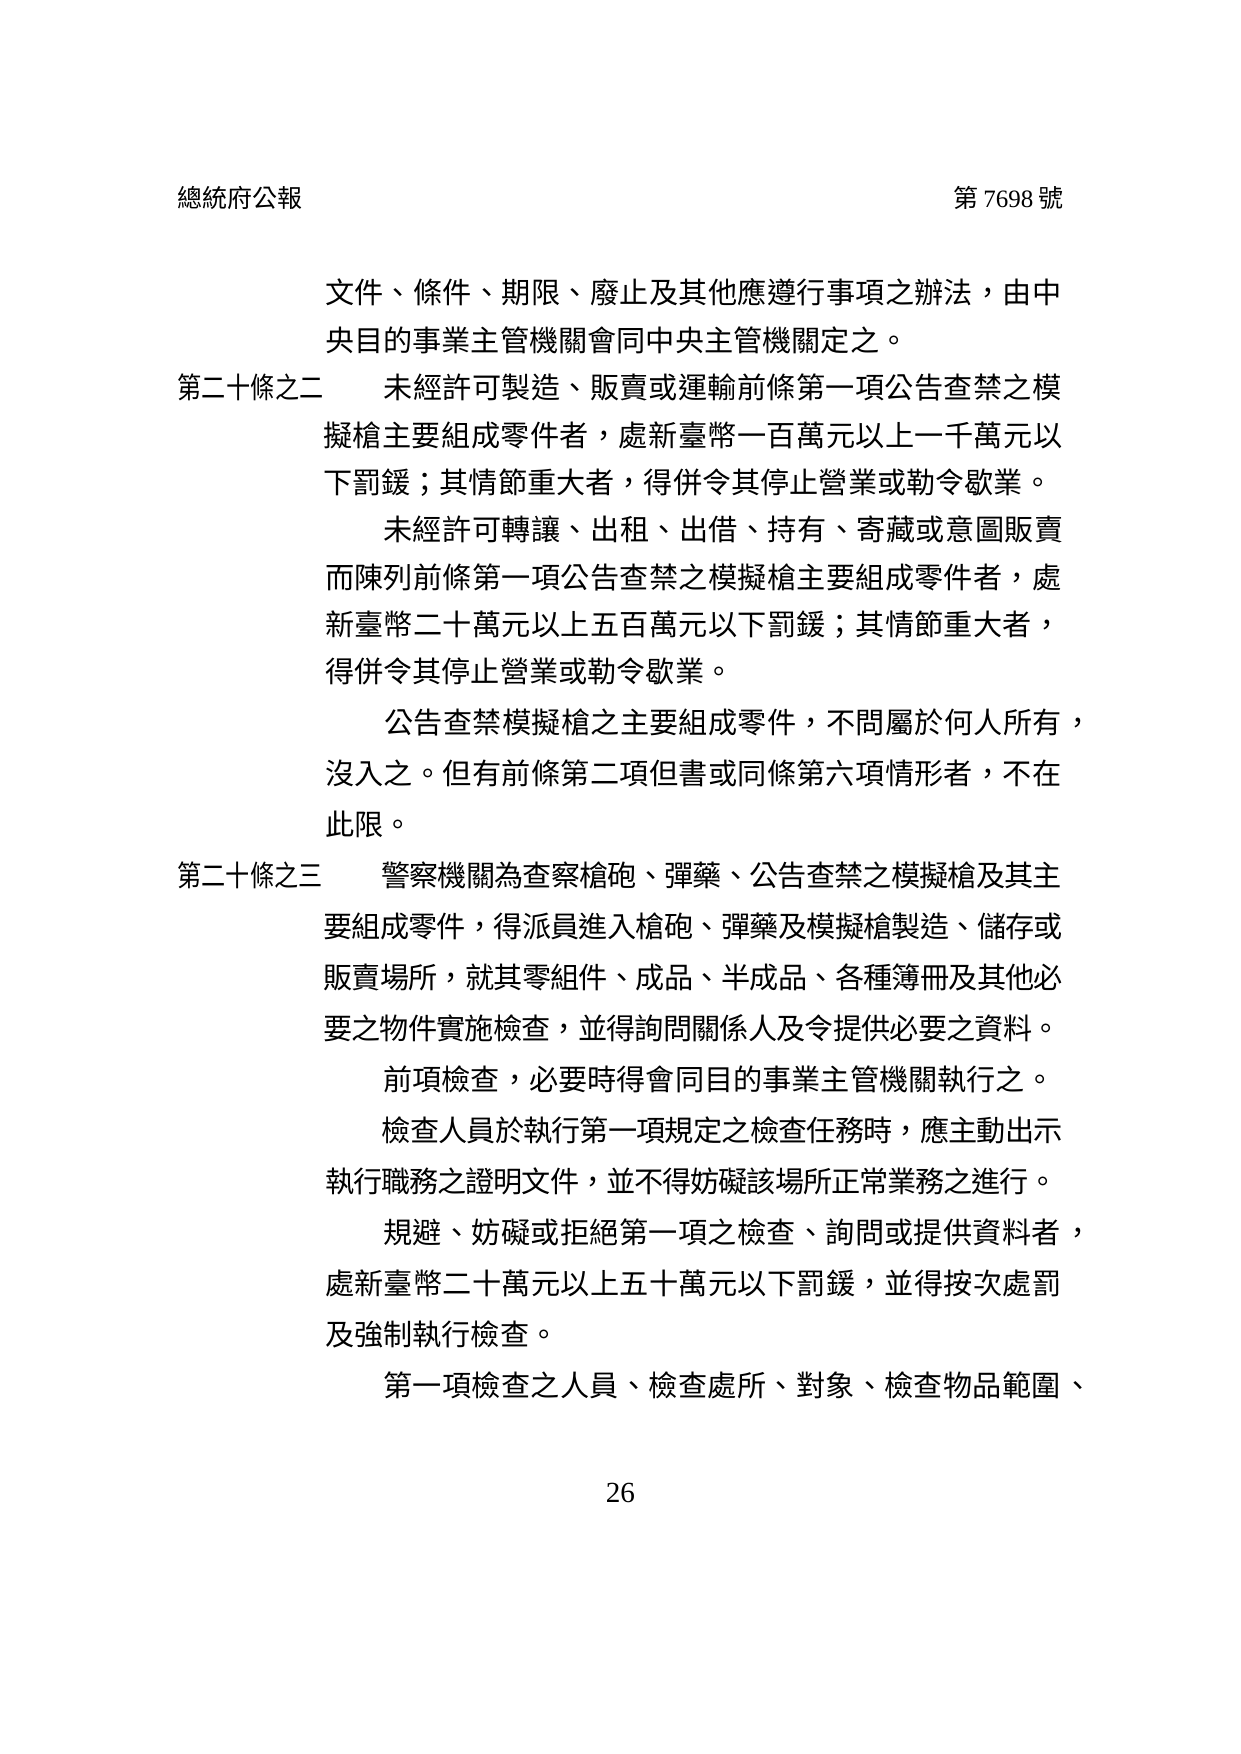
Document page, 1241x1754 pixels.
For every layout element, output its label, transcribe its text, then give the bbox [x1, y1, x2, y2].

text 第二十條之三 警察機關為查察槍砲、彈藥、公告查禁之模擬槍及其主要組成零件，得派員進入槍砲、彈藥及模擬槍製造、儲存或販賣場所，就其零組件、成品、半成品、各種簿冊及其他必要之物件實施檢查，並得詢問關係人及令提供必要之資料。 [177, 846, 1063, 1050]
text 第二十條之二 未經許可製造、販賣或運輸前條第一項公告查禁之模擬槍主要組成零件者，處新臺幣一百萬元以上一千萬元以下罰鍰；其情節重大者，得併令其停止營業或勒令歇業。 [177, 361, 1063, 503]
text 第一項檢查之人員、檢查處所、對象、檢查物品範圍、實施程序及其他應遵行事項之辦法，由中央主管機關定之。 [325, 1356, 1063, 1407]
text 未經許可轉讓、出租、出借、持有、寄藏或意圖販賣而陳列前條第一項公告查禁之模擬槍主要組成零件者，處新臺幣二十萬元以上五百萬元以下罰鍰；其情節重大者，得併令其停止營業或勒令歇業。 [325, 503, 1063, 692]
text 文件、條件、期限、廢止及其他應遵行事項之辦法，由中央目的事業主管機關會同中央主管機關定之。 [325, 266, 1063, 361]
text 規避、妨礙或拒絕第一項之檢查、詢問或提供資料者，處新臺幣二十萬元以上五十萬元以下罰鍰，並得按次處罰及強制執行檢查。 [325, 1203, 1063, 1356]
text 公告查禁模擬槍之主要組成零件，不問屬於何人所有，沒入之。但有前條第二項但書或同條第六項情形者，不在此限。 [325, 692, 1063, 846]
text 前項檢查，必要時得會同目的事業主管機關執行之。 [325, 1050, 1063, 1101]
text 檢查人員於執行第一項規定之檢查任務時，應主動出示執行職務之證明文件，並不得妨礙該場所正常業務之進行。 [325, 1101, 1063, 1203]
